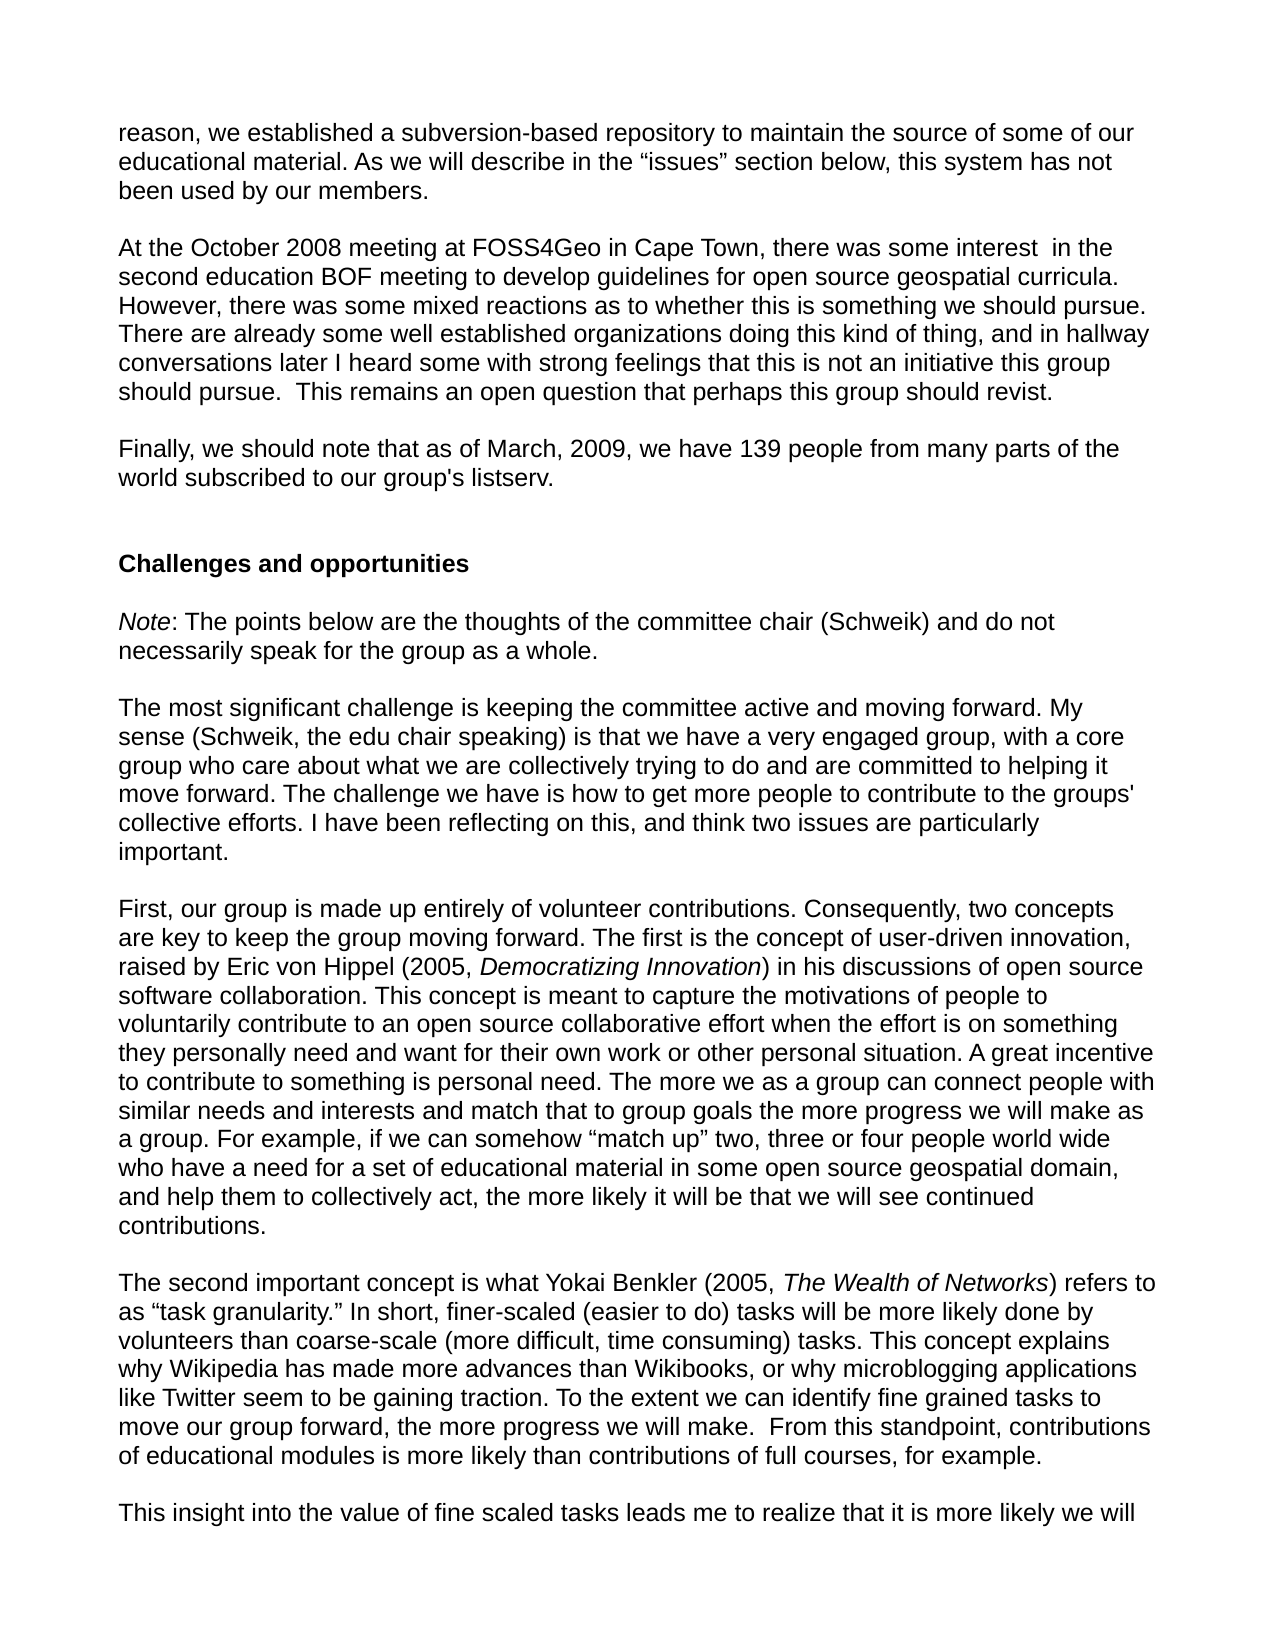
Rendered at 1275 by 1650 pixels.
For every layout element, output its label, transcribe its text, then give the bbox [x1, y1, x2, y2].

text Note: The points below are the thoughts of the committee chair (Schweik) and do not necessarily speak for the group as a whole. [118, 607, 1157, 664]
text Challenges and opportunities [118, 549, 1157, 578]
text Finally, we should note that as of March, 2009, we have 139 people from many parts of the world subscribed to our group's listserv. [118, 434, 1157, 492]
text First, our group is made up entirely of volunteer contributions. Consequently, two concepts are key to keep the group moving forward. The first is the concept of user-driven innovation, raised by Eric von Hippel (2005, Democratizing Innovation) in his discussions of open source software collaboration. This concept is meant to capture the motivations of people to voluntarily contribute to an open source collaborative effort when the effort is on something they personally need and want for their own work or other personal situation. A great incentive to contribute to something is personal need. The more we as a group can connect people with similar needs and interests and match that to group goals the more progress we will make as a group. For example, if we can somehow “match up” two, three or four people world wide who have a need for a set of educational material in some open source geospatial domain, and help them to collectively act, the more likely it will be that we will see continued contributions. [118, 894, 1157, 1239]
text At the October 2008 meeting at FOSS4Geo in Cape Town, there was some interest in the second education BOF meeting to develop guidelines for open source geospatial curricula. However, there was some mixed reactions as to whether this is something we should pursue. There are already some well established organizations doing this kind of thing, and in hallway conversations later I heard some with strong feelings that this is not an initiative this group should pursue. This remains an open question that perhaps this group should revist. [118, 233, 1157, 406]
text reason, we established a subversion-based repository to maintain the source of some of our educational material. As we will describe in the “issues” section below, this system has not been used by our members. [118, 118, 1157, 204]
text The most significant challenge is keeping the committee active and moving forward. My sense (Schweik, the edu chair speaking) is that we have a very engaged group, with a core group who care about what we are collectively trying to do and are committed to helping it move forward. The challenge we have is how to get more people to contribute to the groups' collective efforts. I have been reflecting on this, and think two issues are particularly important. [118, 693, 1157, 866]
text This insight into the value of fine scaled tasks leads me to realize that it is more likely we will [118, 1498, 1157, 1527]
text The second important concept is what Yokai Benkler (2005, The Wealth of Networks) refers to as “task granularity.” In short, finer-scaled (easier to do) tasks will be more likely done by volunteers than coarse-scale (more difficult, time consuming) tasks. This concept explains why Wikipedia has made more advances than Wikibooks, or why microblogging applications like Twitter seem to be gaining traction. To the extent we can identify fine grained tasks to move our group forward, the more progress we will make. From this standpoint, contributions of educational modules is more likely than contributions of full courses, for example. [118, 1268, 1157, 1469]
